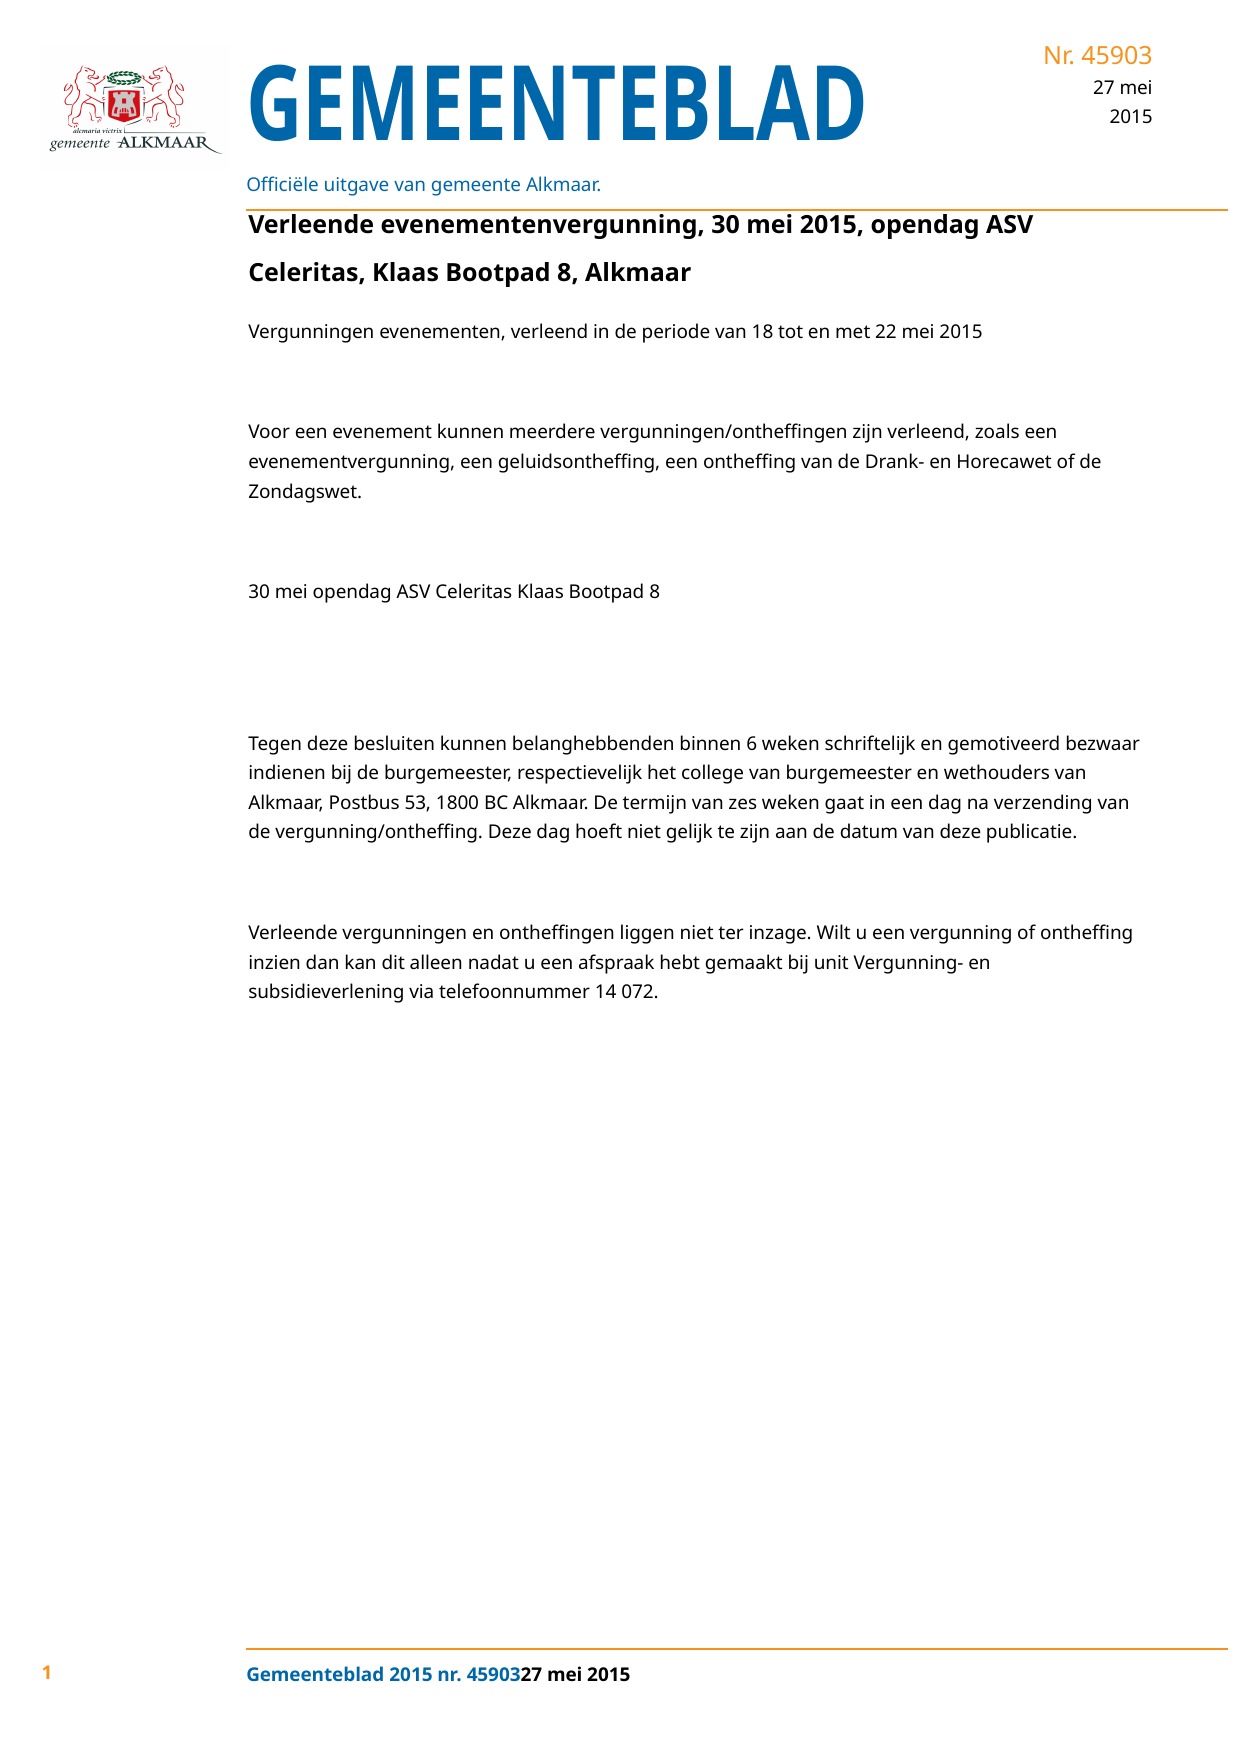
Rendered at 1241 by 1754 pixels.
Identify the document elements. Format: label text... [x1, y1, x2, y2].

text 30 mei opendag ASV Celeritas Klaas Bootpad 8 [248, 579, 1152, 604]
text Voor een evenement kunnen meerdere vergunningen/ontheffingen zijn verleend, zoals een evenementvergunning, een geluidsontheffing, een ontheffing van de Drank- en Horecawet of de Zondagswet. [248, 419, 1152, 504]
picture [41, 47, 231, 172]
text Tegen deze besluiten kunnen belanghebbenden binnen 6 weken schriftelijk en gemotiveerd bezwaar indienen bij de burgemeester, respectievelijk het college van burgemeester en wethouders van Alkmaar, Postbus 53, 1800 BC Alkmaar. De termijn van zes weken gaat in een dag na verzending van de vergunning/ontheffing. Deze dag hoeft niet gelijk te zijn aan de datum van deze publicatie. [248, 730, 1152, 844]
text Verleende evenementenvergunning, 30 mei 2015, opendag ASV Celeritas, Klaas Bootpad 8, Alkmaar [248, 211, 1152, 288]
text Verleende vergunningen en ontheffingen liggen niet ter inzage. Wilt u een vergunning of ontheffing inzien dan kan dit alleen nadat u een afspraak hebt gemaakt bij unit Vergunning- en subsidieverlening via telefoonnummer 14 072. [248, 919, 1152, 1004]
text Vergunningen evenementen, verleend in de periode van 18 tot en met 22 mei 2015 [248, 318, 1152, 344]
